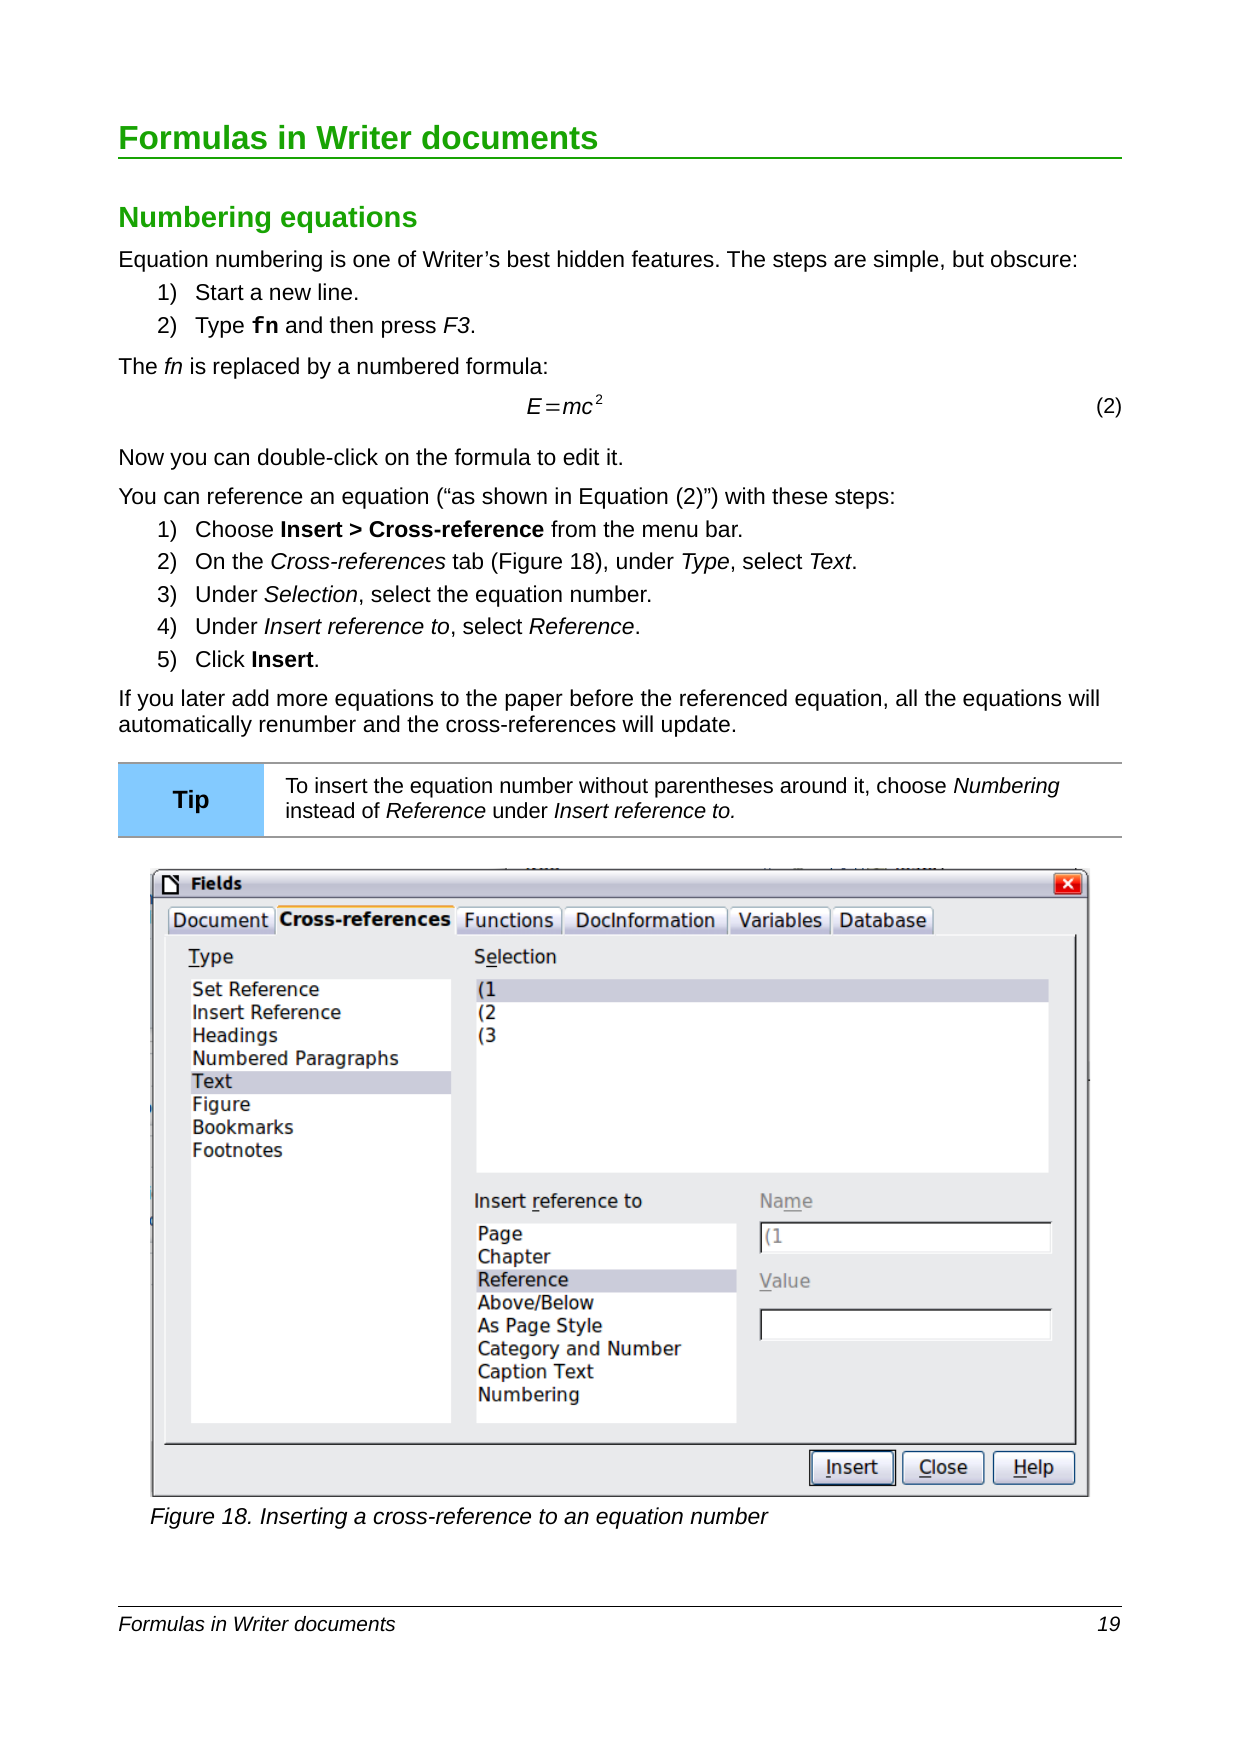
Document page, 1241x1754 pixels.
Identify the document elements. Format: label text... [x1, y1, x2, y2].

list Type fn and then press F3. [177, 312, 1122, 340]
text The fn is replaced by a numbered formula: [118, 353, 1122, 379]
list Equation numbering is one of Writer’s best hidden features. The steps are simple, but obscure: [118, 246, 1122, 273]
list You can reference an equation (“as shown in Equation (2)”) with these steps: [118, 483, 1122, 509]
table_header [118, 392, 1010, 420]
text If you later add more equations to the paper before the referenced equation, all the equations will automatically renumber and the cross-references will update. [118, 685, 1122, 737]
table_header Tip [118, 764, 264, 836]
list Start a new line. [177, 279, 1122, 306]
list Under Insert reference to, select Reference. [177, 613, 1122, 640]
text Figure 18. Inserting a cross-reference to an equation number [150, 1503, 1090, 1529]
list Under Selection, select the equation number. [177, 581, 1122, 607]
picture [150, 868, 1091, 1497]
list Click Insert. [177, 646, 1122, 672]
table_header (2) [1010, 392, 1122, 420]
table_header To insert the equation number without parentheses around it, choose Numbering instead of Reference under Insert reference to. [264, 764, 1122, 836]
subtitle Numbering equations [118, 201, 1122, 234]
subtitle Formulas in Writer documents [118, 118, 1122, 157]
text Now you can double-click on the formula to edit it. [118, 444, 1122, 470]
list Choose Insert > Cross-reference from the menu bar. [177, 516, 1122, 542]
list On the Cross-references tab (Figure 18), under Type, select Text. [177, 548, 1122, 574]
